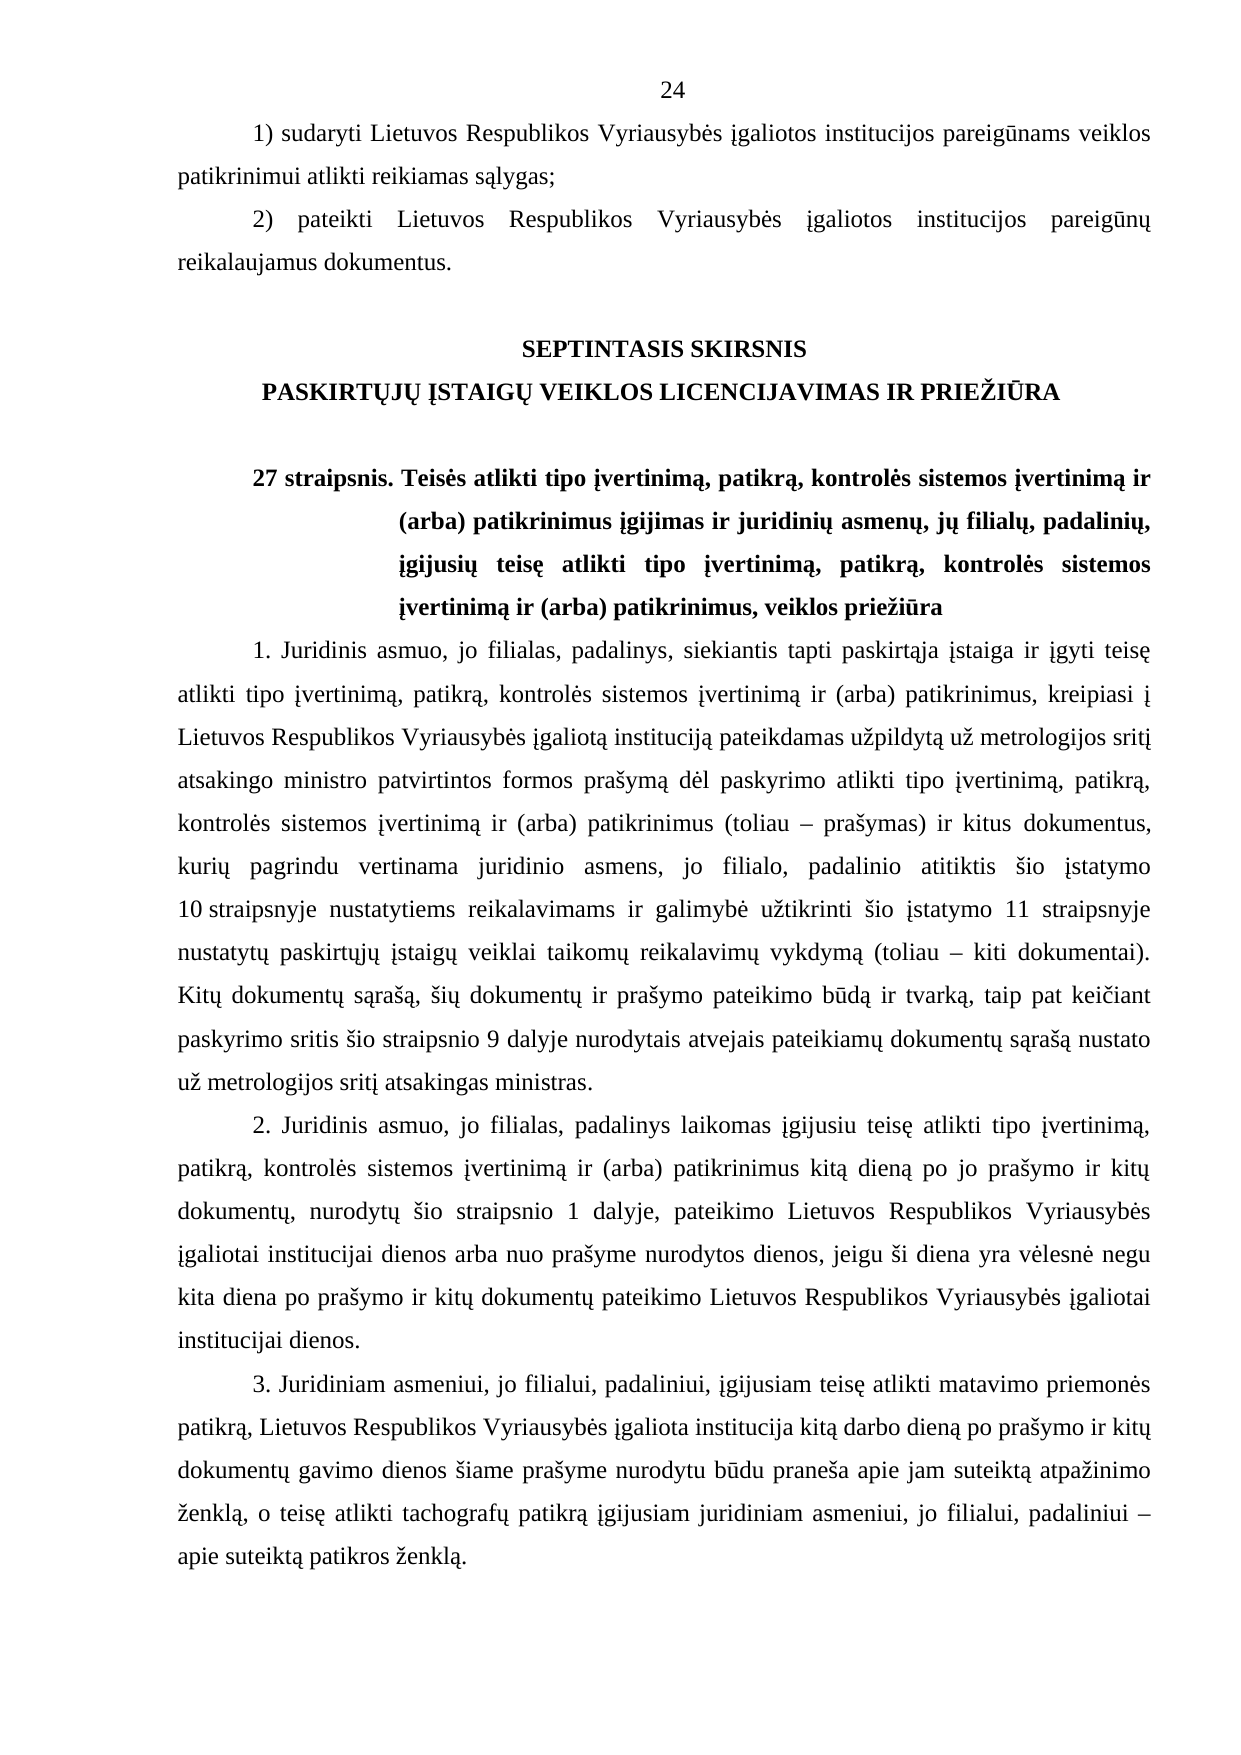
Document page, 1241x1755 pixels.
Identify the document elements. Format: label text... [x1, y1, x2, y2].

text 3. Juridiniam asmeniui, jo filialui, padaliniui, įgijusiam teisę atlikti matavimo priemonės patikrą, Lietuvos Respublikos Vyriausybės įgaliota institucija kitą darbo dieną po prašymo ir kitų dokumentų gavimo dienos šiame prašyme nurodytu būdu praneša apie jam suteiktą atpažinimo ženklą, o teisę atlikti tachografų patikrą įgijusiam juridiniam asmeniui, jo filialui, padaliniui – apie suteiktą patikros ženklą. [177, 1369, 1152, 1570]
text 1) sudaryti Lietuvos Respublikos Vyriausybės įgaliotos institucijos pareigūnams veiklos patikrinimui atlikti reikiamas sąlygas; [177, 118, 1152, 190]
text 27 straipsnis. Teisės atlikti tipo įvertinimą, patikrą, kontrolės sistemos įvertinimą ir (arba) patikrinimus įgijimas ir juridinių asmenų, jų filialų, padalinių, įgijusių teisę atlikti tipo įvertinimą, patikrą, kontrolės sistemos įvertinimą ir (arba) patikrinimus, veiklos priežiūra [252, 463, 1152, 621]
text 2. Juridinis asmuo, jo filialas, padalinys laikomas įgijusiu teisę atlikti tipo įvertinimą, patikrą, kontrolės sistemos įvertinimą ir (arba) patikrinimus kitą dieną po jo prašymo ir kitų dokumentų, nurodytų šio straipsnio 1 dalyje, pateikimo Lietuvos Respublikos Vyriausybės įgaliotai institucijai dienos arba nuo prašyme nurodytos dienos, jeigu ši diena yra vėlesnė negu kita diena po prašymo ir kitų dokumentų pateikimo Lietuvos Respublikos Vyriausybės įgaliotai institucijai dienos. [177, 1110, 1152, 1354]
text PASKIRTŲJŲ ĮSTAIGŲ VEIKLOS LICENCIJAVIMAS IR PRIEŽIŪRA [177, 377, 1152, 406]
text 1. Juridinis asmuo, jo filialas, padalinys, siekiantis tapti paskirtąja įstaiga ir įgyti teisę atlikti tipo įvertinimą, patikrą, kontrolės sistemos įvertinimą ir (arba) patikrinimus, kreipiasi į Lietuvos Respublikos Vyriausybės įgaliotą instituciją pateikdamas užpildytą už metrologijos sritį atsakingo ministro patvirtintos formos prašymą dėl paskyrimo atlikti tipo įvertinimą, patikrą, kontrolės sistemos įvertinimą ir (arba) patikrinimus (toliau – prašymas) ir kitus dokumentus, kurių pagrindu vertinama juridinio asmens, jo filialo, padalinio atitiktis šio įstatymo 10 straipsnyje nustatytiems reikalavimams ir galimybė užtikrinti šio įstatymo 11 straipsnyje nustatytų paskirtųjų įstaigų veiklai taikomų reikalavimų vykdymą (toliau – kiti dokumentai). Kitų dokumentų sąrašą, šių dokumentų ir prašymo pateikimo būdą ir tvarką, taip pat keičiant paskyrimo sritis šio straipsnio 9 dalyje nurodytais atvejais pateikiamų dokumentų sąrašą nustato už metrologijos sritį atsakingas ministras. [177, 636, 1152, 1096]
text SEPTINTASIS SKIRSNIS [177, 334, 1152, 362]
text 2) pateikti Lietuvos Respublikos Vyriausybės įgaliotos institucijos pareigūnų reikalaujamus dokumentus. [177, 204, 1152, 276]
